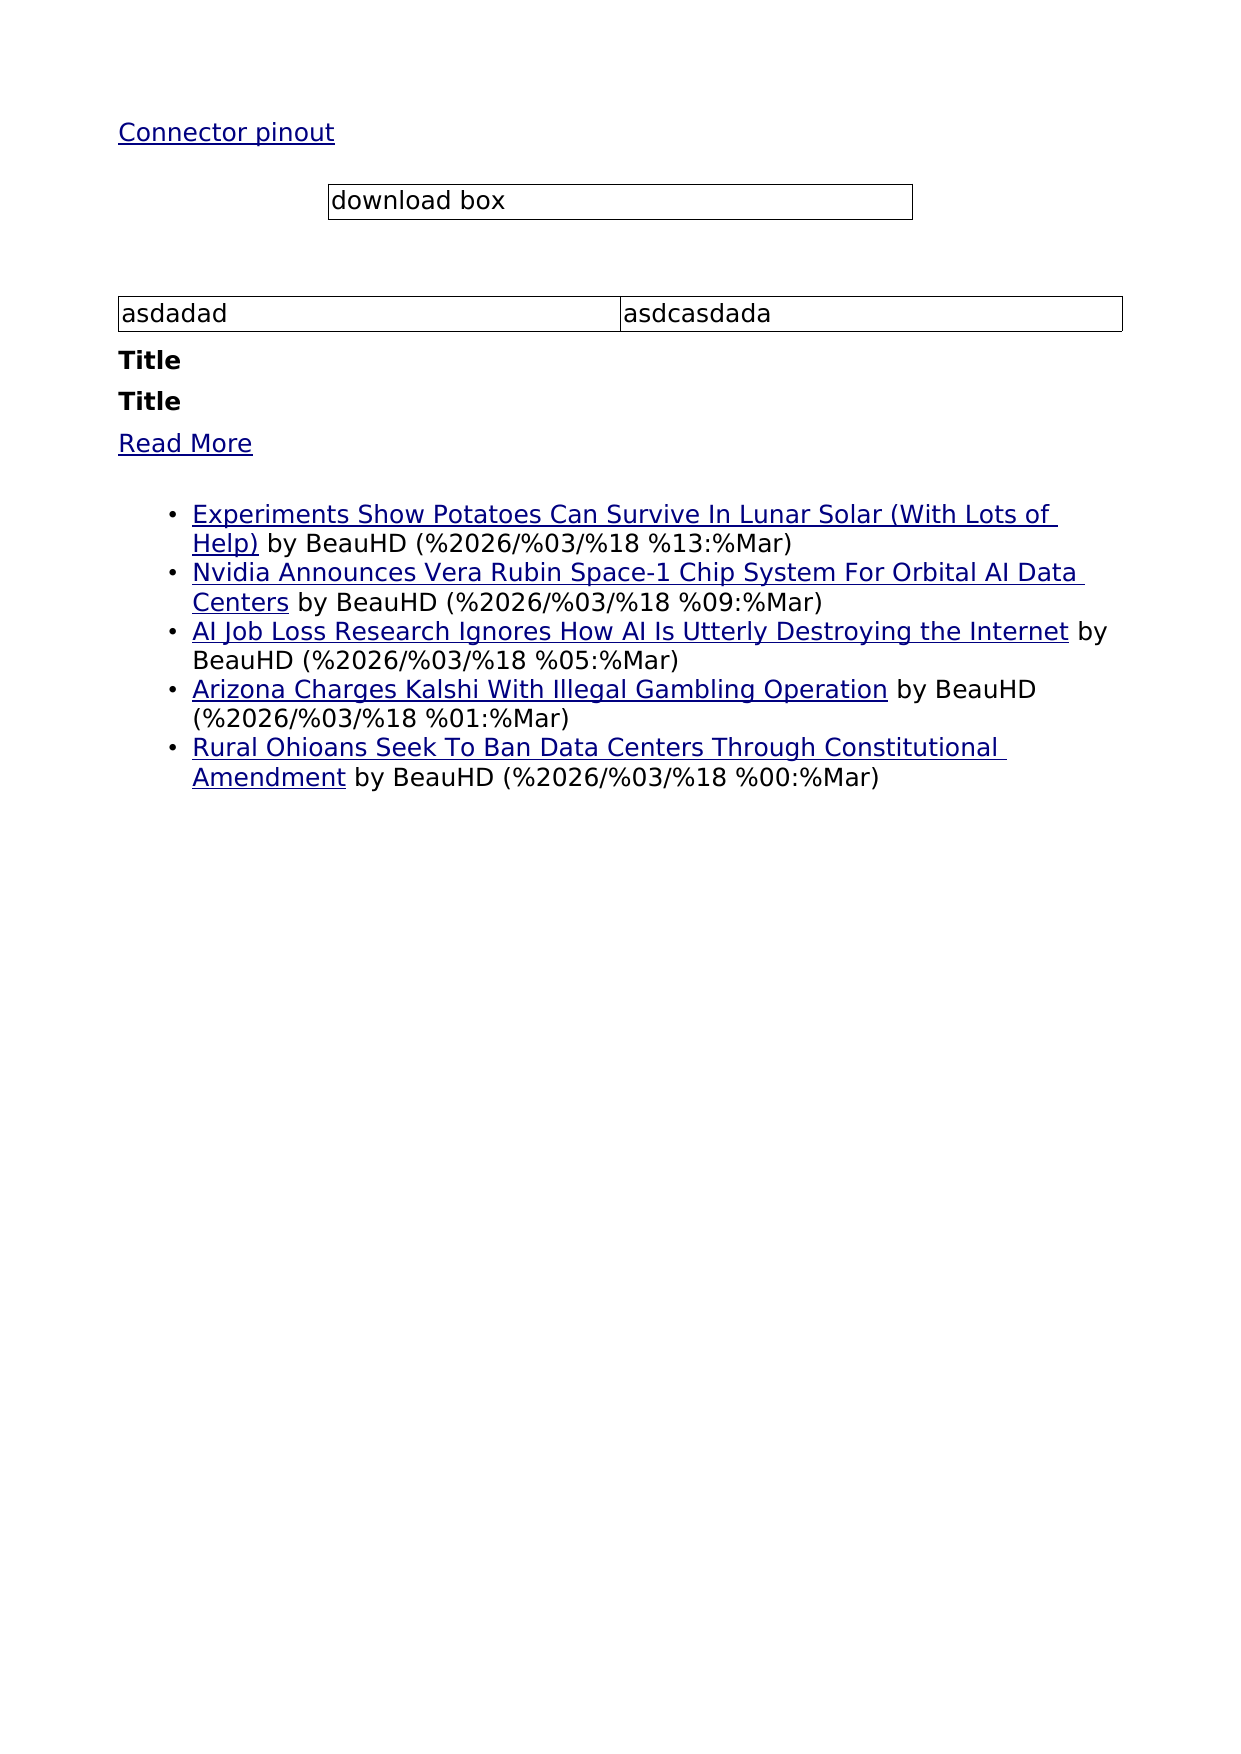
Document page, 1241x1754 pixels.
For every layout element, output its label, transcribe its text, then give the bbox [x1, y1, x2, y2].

list Nvidia Announces Vera Rubin Space-1 Chip System For Orbital AI Data Centers by BeauHD (%2026/%03/%18 %09:%Mar) [177, 559, 1122, 617]
text Read More [118, 429, 1122, 458]
text Title [118, 387, 1122, 417]
list AI Job Loss Research Ignores How AI Is Utterly Destroying the Internet by BeauHD (%2026/%03/%18 %05:%Mar) [177, 617, 1122, 675]
list Experiments Show Potatoes Can Survive In Lunar Solar (With Lots of Help) by BeauHD (%2026/%03/%18 %13:%Mar) [177, 500, 1122, 559]
list Rural Ohioans Seek To Ban Data Centers Through Constitutional Amendment by BeauHD (%2026/%03/%18 %00:%Mar) [177, 734, 1122, 792]
list Arizona Charges Kalshi With Illegal Gambling Operation by BeauHD (%2026/%03/%18 %01:%Mar) [177, 675, 1122, 734]
text Title [118, 346, 1122, 375]
table_header asdcasdada [621, 297, 1122, 331]
table_header asdadad [119, 297, 620, 331]
table_header download box [329, 185, 912, 218]
text Сonnector pinout [118, 118, 1122, 147]
